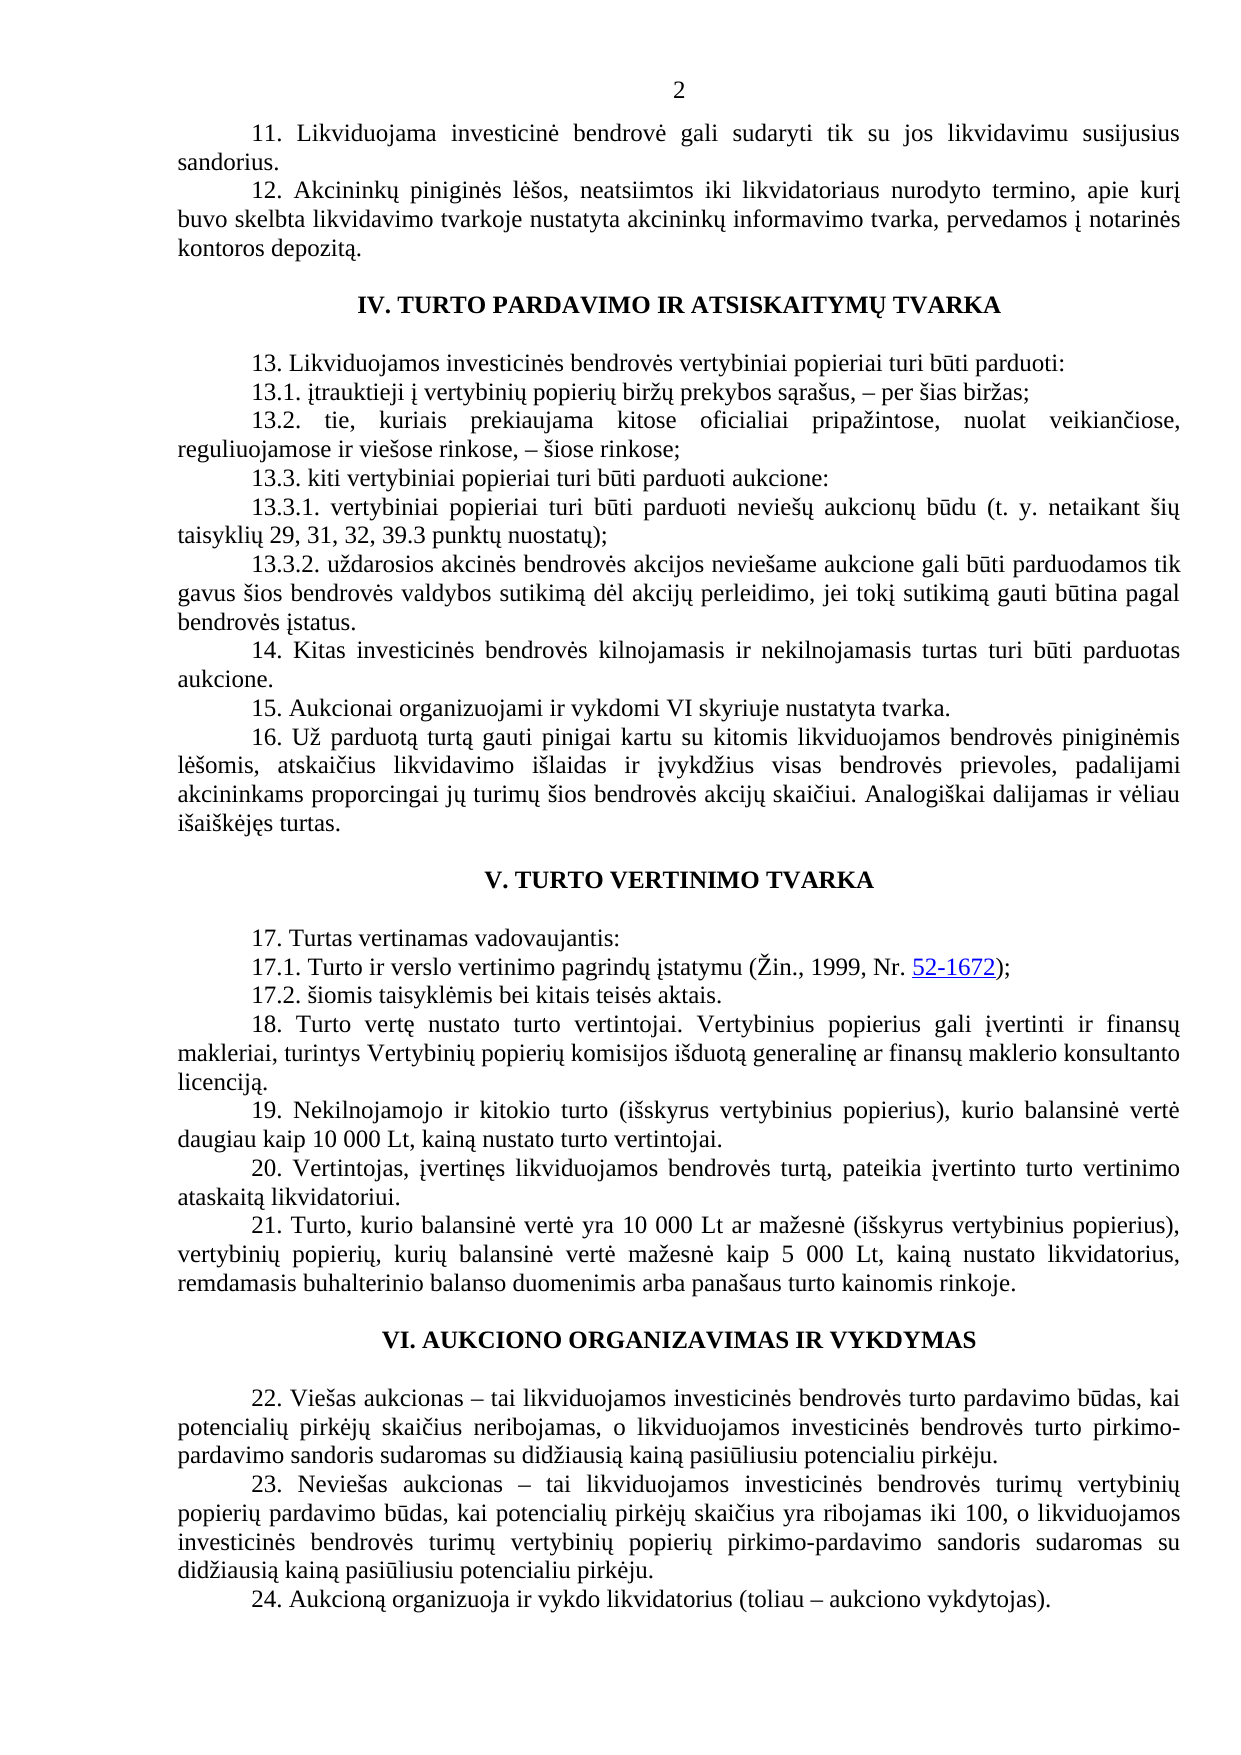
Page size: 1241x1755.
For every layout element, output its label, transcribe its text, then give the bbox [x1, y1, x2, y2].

text 24. Aukcioną organizuoja ir vykdo likvidatorius (toliau – aukciono vykdytojas). [177, 1584, 1181, 1613]
text 13. Likviduojamos investicinės bendrovės vertybiniai popieriai turi būti parduoti: [177, 348, 1181, 377]
text 17.2. šiomis taisyklėmis bei kitais teisės aktais. [177, 981, 1181, 1009]
text 12. Akcininkų piniginės lėšos, neatsiimtos iki likvidatoriaus nurodyto termino, apie kurį buvo skelbta likvidavimo tvarkoje nustatyta akcininkų informavimo tvarka, pervedamos į notarinės kontoros depozitą. [177, 176, 1181, 262]
text 23. Neviešas aukcionas – tai likviduojamos investicinės bendrovės turimų vertybinių popierių pardavimo būdas, kai potencialių pirkėjų skaičius yra ribojamas iki 100, o likviduojamos investicinės bendrovės turimų vertybinių popierių pirkimo-pardavimo sandoris sudaromas su didžiausią kainą pasiūliusiu potencialiu pirkėju. [177, 1469, 1181, 1584]
text 16. Už parduotą turtą gauti pinigai kartu su kitomis likviduojamos bendrovės piniginėmis lėšomis, atskaičius likvidavimo išlaidas ir įvykdžius visas bendrovės prievoles, padalijami akcininkams proporcingai jų turimų šios bendrovės akcijų skaičiui. Analogiškai dalijamas ir vėliau išaiškėjęs turtas. [177, 722, 1181, 837]
text 14. Kitas investicinės bendrovės kilnojamasis ir nekilnojamasis turtas turi būti parduotas aukcione. [177, 636, 1181, 693]
text 13.3. kiti vertybiniai popieriai turi būti parduoti aukcione: [177, 463, 1181, 492]
text 22. Viešas aukcionas – tai likviduojamos investicinės bendrovės turto pardavimo būdas, kai potencialių pirkėjų skaičius neribojamas, o likviduojamos investicinės bendrovės turto pirkimo-pardavimo sandoris sudaromas su didžiausią kainą pasiūliusiu potencialiu pirkėju. [177, 1383, 1181, 1469]
text 13.1. įtrauktieji į vertybinių popierių biržų prekybos sąrašus, – per šias biržas; [177, 377, 1181, 406]
text V. TURTO VERTINIMO TVARKA [177, 866, 1181, 894]
text 20. Vertintojas, įvertinęs likviduojamos bendrovės turtą, pateikia įvertinto turto vertinimo ataskaitą likvidatoriui. [177, 1153, 1181, 1211]
text 13.3.1. vertybiniai popieriai turi būti parduoti neviešų aukcionų būdu (t. y. netaikant šių taisyklių 29, 31, 32, 39.3 punktų nuostatų); [177, 492, 1181, 549]
text 19. Nekilnojamojo ir kitokio turto (išskyrus vertybinius popierius), kurio balansinė vertė daugiau kaip 10 000 Lt, kainą nustato turto vertintojai. [177, 1096, 1181, 1153]
text 11. Likviduojama investicinė bendrovė gali sudaryti tik su jos likvidavimu susijusius sandorius. [177, 118, 1181, 176]
text VI. AUKCIONO ORGANIZAVIMAS IR VYKDYMAS [177, 1326, 1181, 1354]
text 17.1. Turto ir verslo vertinimo pagrindų įstatymu (Žin., 1999, Nr. 52-1672); [177, 952, 1181, 981]
text 17. Turtas vertinamas vadovaujantis: [177, 923, 1181, 952]
text 15. Aukcionai organizuojami ir vykdomi VI skyriuje nustatyta tvarka. [177, 693, 1181, 722]
text 13.2. tie, kuriais prekiaujama kitose oficialiai pripažintose, nuolat veikiančiose, reguliuojamose ir viešose rinkose, – šiose rinkose; [177, 406, 1181, 463]
text 21. Turto, kurio balansinė vertė yra 10 000 Lt ar mažesnė (išskyrus vertybinius popierius), vertybinių popierių, kurių balansinė vertė mažesnė kaip 5 000 Lt, kainą nustato likvidatorius, remdamasis buhalterinio balanso duomenimis arba panašaus turto kainomis rinkoje. [177, 1211, 1181, 1297]
text 13.3.2. uždarosios akcinės bendrovės akcijos neviešame aukcione gali būti parduodamos tik gavus šios bendrovės valdybos sutikimą dėl akcijų perleidimo, jei tokį sutikimą gauti būtina pagal bendrovės įstatus. [177, 549, 1181, 636]
text IV. TURTO PARDAVIMO IR ATSISKAITYMŲ TVARKA [177, 291, 1181, 319]
text 18. Turto vertę nustato turto vertintojai. Vertybinius popierius gali įvertinti ir finansų makleriai, turintys Vertybinių popierių komisijos išduotą generalinę ar finansų maklerio konsultanto licenciją. [177, 1009, 1181, 1096]
